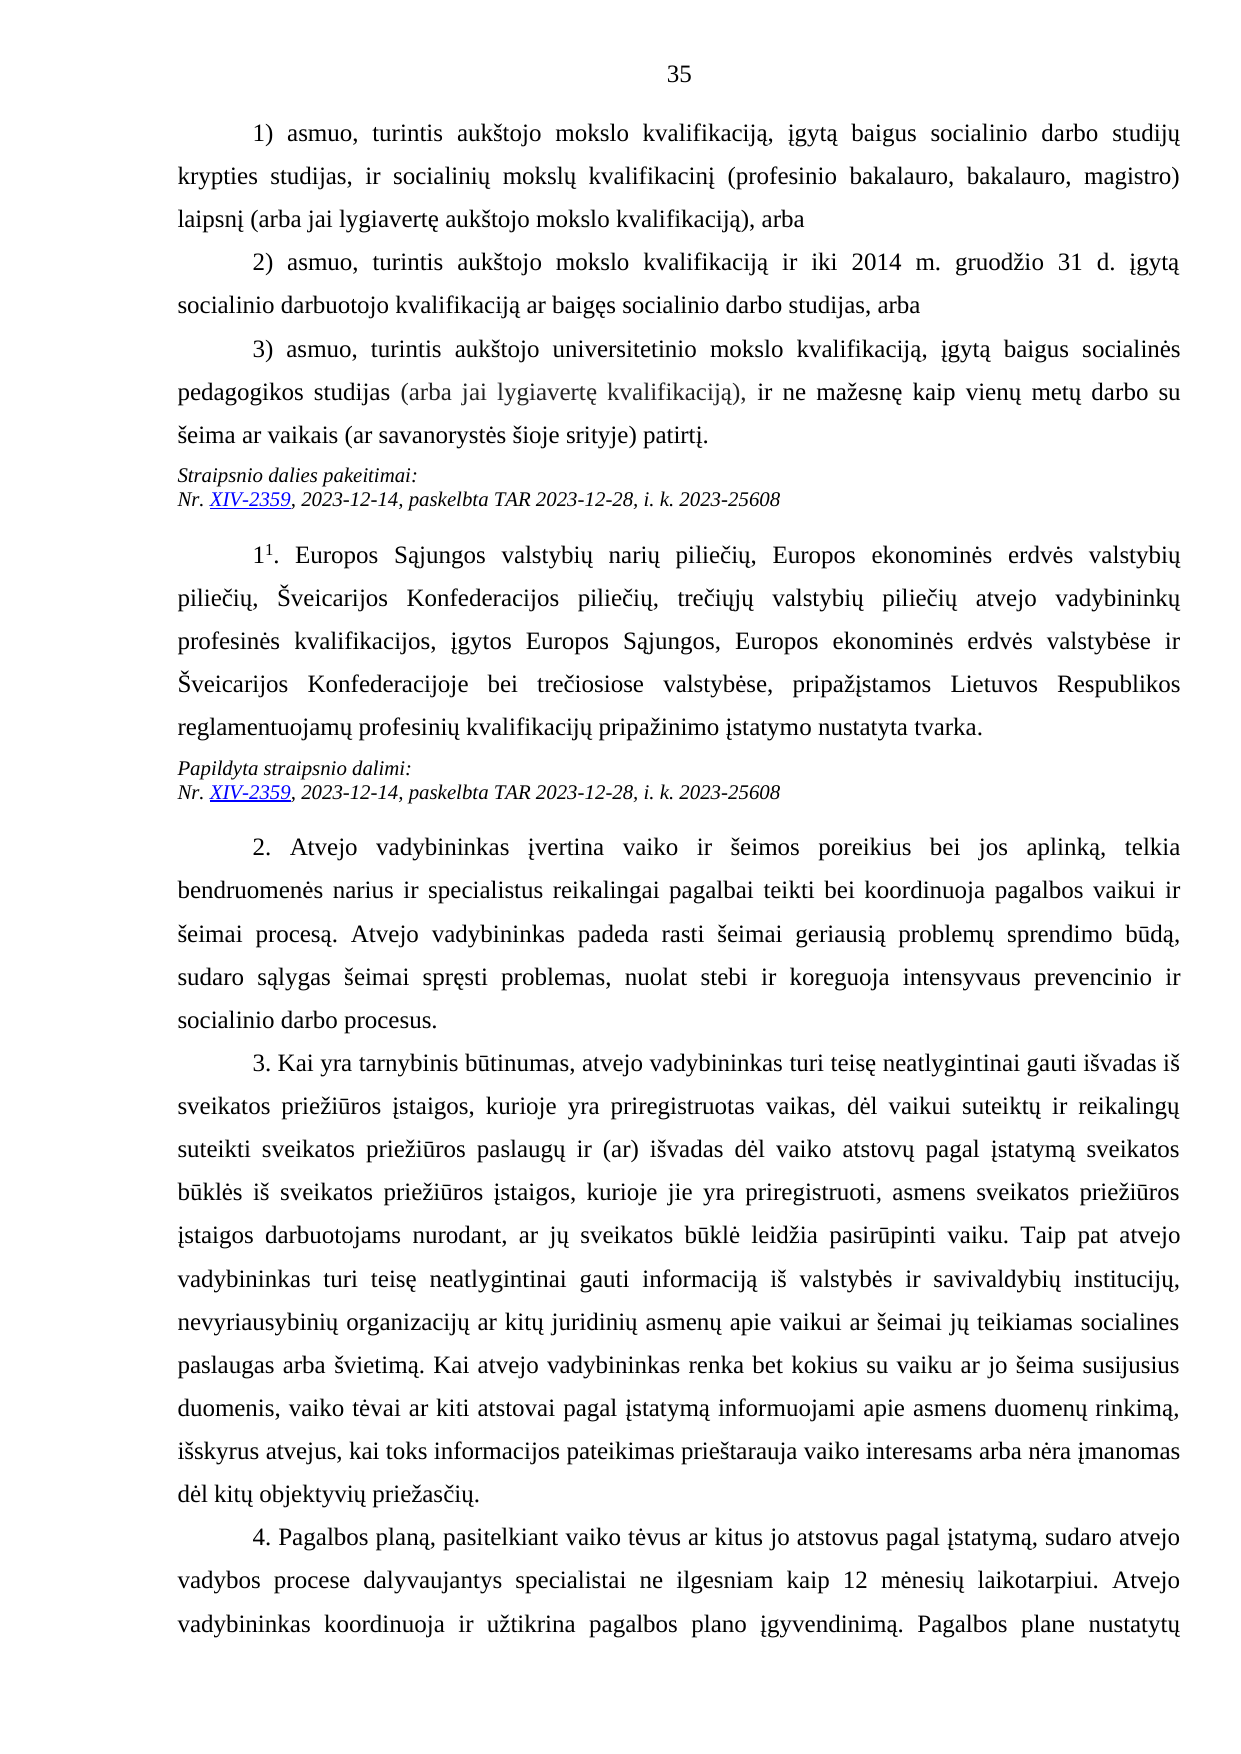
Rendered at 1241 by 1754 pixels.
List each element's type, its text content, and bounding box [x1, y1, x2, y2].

text 2) asmuo, turintis aukštojo mokslo kvalifikaciją ir iki 2014 m. gruodžio 31 d. įgytą socialinio darbuotojo kvalifikaciją ar baigęs socialinio darbo studijas, arba [177, 247, 1181, 319]
text 1) asmuo, turintis aukštojo mokslo kvalifikaciją, įgytą baigus socialinio darbo studijų krypties studijas, ir socialinių mokslų kvalifikacinį (profesinio bakalauro, bakalauro, magistro) laipsnį (arba jai lygiavertę aukštojo mokslo kvalifikaciją), arba [177, 118, 1181, 233]
text 3) asmuo, turintis aukštojo universitetinio mokslo kvalifikaciją, įgytą baigus socialinės pedagogikos studijas (arba jai lygiavertę kvalifikaciją), ir ne mažesnę kaip vienų metų darbo su šeima ar vaikais (ar savanorystės šioje srityje) patirtį. [177, 334, 1181, 449]
text Nr. XIV-2359, 2023-12-14, paskelbta TAR 2023-12-28, i. k. 2023-25608 [177, 487, 1181, 511]
text 4. Pagalbos planą, pasitelkiant vaiko tėvus ar kitus jo atstovus pagal įstatymą, sudaro atvejo vadybos procese dalyvaujantys specialistai ne ilgesniam kaip 12 mėnesių laikotarpiui. Atvejo vadybininkas koordinuoja ir užtikrina pagalbos plano įgyvendinimą. Pagalbos plane nustatytų [177, 1522, 1181, 1637]
text Straipsnio dalies pakeitimai: [177, 463, 1181, 487]
text Papildyta straipsnio dalimi: [177, 756, 1181, 780]
text 11. Europos Sąjungos valstybių narių piliečių, Europos ekonominės erdvės valstybių piliečių, Šveicarijos Konfederacijos piliečių, trečiųjų valstybių piliečių atvejo vadybininkų profesinės kvalifikacijos, įgytos Europos Sąjungos, Europos ekonominės erdvės valstybėse ir Šveicarijos Konfederacijoje bei trečiosiose valstybėse, pripažįstamos Lietuvos Respublikos reglamentuojamų profesinių kvalifikacijų pripažinimo įstatymo nustatyta tvarka. [177, 540, 1181, 741]
text 3. Kai yra tarnybinis būtinumas, atvejo vadybininkas turi teisę neatlygintinai gauti išvadas iš sveikatos priežiūros įstaigos, kurioje yra priregistruotas vaikas, dėl vaikui suteiktų ir reikalingų suteikti sveikatos priežiūros paslaugų ir (ar) išvadas dėl vaiko atstovų pagal įstatymą sveikatos būklės iš sveikatos priežiūros įstaigos, kurioje jie yra priregistruoti, asmens sveikatos priežiūros įstaigos darbuotojams nurodant, ar jų sveikatos būklė leidžia pasirūpinti vaiku. Taip pat atvejo vadybininkas turi teisę neatlygintinai gauti informaciją iš valstybės ir savivaldybių institucijų, nevyriausybinių organizacijų ar kitų juridinių asmenų apie vaikui ar šeimai jų teikiamas socialines paslaugas arba švietimą. Kai atvejo vadybininkas renka bet kokius su vaiku ar jo šeima susijusius duomenis, vaiko tėvai ar kiti atstovai pagal įstatymą informuojami apie asmens duomenų rinkimą, išskyrus atvejus, kai toks informacijos pateikimas prieštarauja vaiko interesams arba nėra įmanomas dėl kitų objektyvių priežasčių. [177, 1048, 1181, 1508]
text Nr. XIV-2359, 2023-12-14, paskelbta TAR 2023-12-28, i. k. 2023-25608 [177, 780, 1181, 804]
text 2. Atvejo vadybininkas įvertina vaiko ir šeimos poreikius bei jos aplinką, telkia bendruomenės narius ir specialistus reikalingai pagalbai teikti bei koordinuoja pagalbos vaikui ir šeimai procesą. Atvejo vadybininkas padeda rasti šeimai geriausią problemų sprendimo būdą, sudaro sąlygas šeimai spręsti problemas, nuolat stebi ir koreguoja intensyvaus prevencinio ir socialinio darbo procesus. [177, 832, 1181, 1034]
